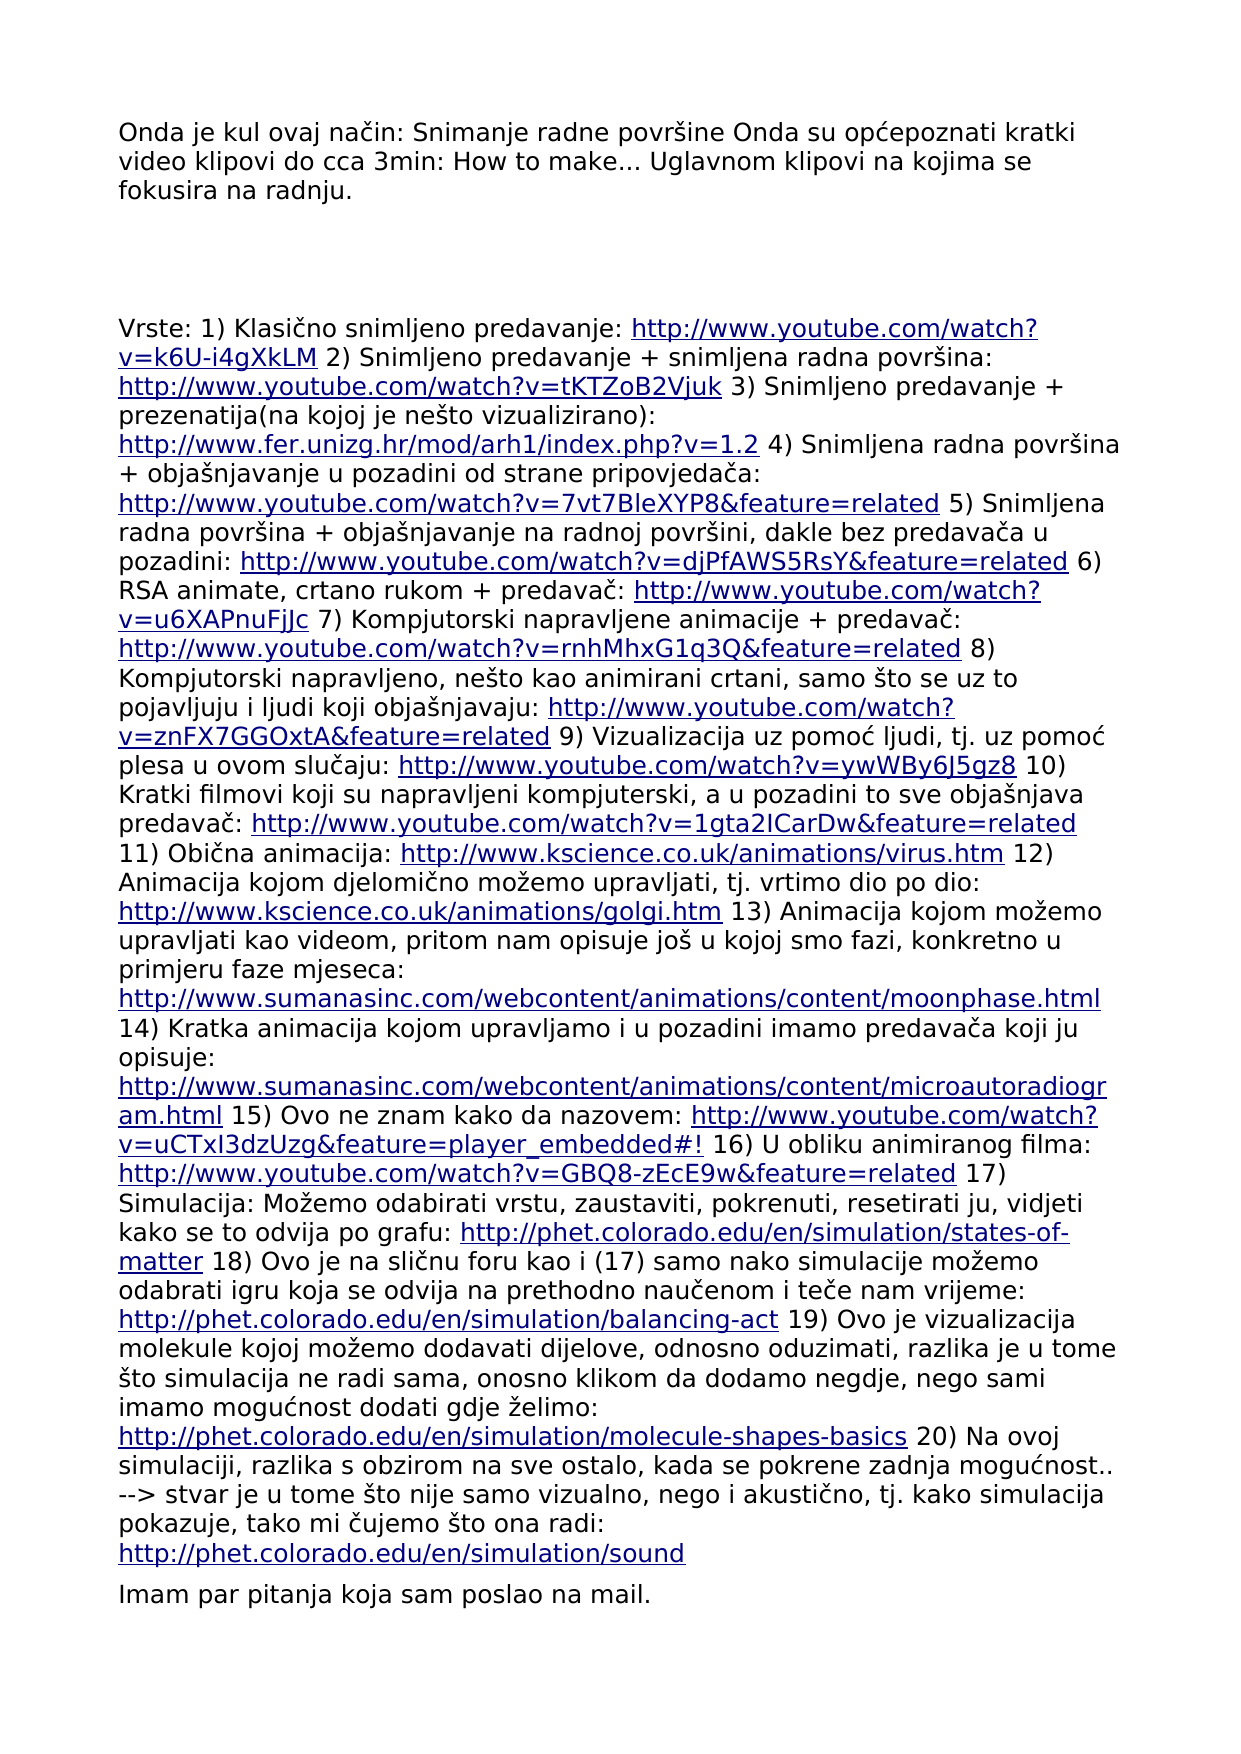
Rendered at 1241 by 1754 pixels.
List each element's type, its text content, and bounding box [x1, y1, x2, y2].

text Vrste: 1) Klasično snimljeno predavanje: http://www.youtube.com/watch?v=k6U-i4gXkLM 2) Snimljeno predavanje + snimljena radna površina: http://www.youtube.com/watch?v=tKTZoB2Vjuk 3) Snimljeno predavanje + prezenatija(na kojoj je nešto vizualizirano): http://www.fer.unizg.hr/mod/arh1/index.php?v=1.2 4) Snimljena radna površina + objašnjavanje u pozadini od strane pripovjedača: http://www.youtube.com/watch?v=7vt7BleXYP8&feature=related 5) Snimljena radna površina + objašnjavanje na radnoj površini, dakle bez predavača u pozadini: http://www.youtube.com/watch?v=djPfAWS5RsY&feature=related 6) RSA animate, crtano rukom + predavač: http://www.youtube.com/watch?v=u6XAPnuFjJc 7) Kompjutorski napravljene animacije + predavač: http://www.youtube.com/watch?v=rnhMhxG1q3Q&feature=related 8) Kompjutorski napravljeno, nešto kao animirani crtani, samo što se uz to pojavljuju i ljudi koji objašnjavaju: http://www.youtube.com/watch?v=znFX7GGOxtA&feature=related 9) Vizualizacija uz pomoć ljudi, tj. uz pomoć plesa u ovom slučaju: http://www.youtube.com/watch?v=ywWBy6J5gz8 10) Kratki filmovi koji su napravljeni kompjuterski, a u pozadini to sve objašnjava predavač: http://www.youtube.com/watch?v=1gta2ICarDw&feature=related 11) Obična animacija: http://www.kscience.co.uk/animations/virus.htm 12) Animacija kojom djelomično možemo upravljati, tj. vrtimo dio po dio: http://www.kscience.co.uk/animations/golgi.htm 13) Animacija kojom možemo upravljati kao videom, pritom nam opisuje još u kojoj smo fazi, konkretno u primjeru faze mjeseca: http://www.sumanasinc.com/webcontent/animations/content/moonphase.html 14) Kratka animacija kojom upravljamo i u pozadini imamo predavača koji ju opisuje: http://www.sumanasinc.com/webcontent/animations/content/microautoradiogram.html 15) Ovo ne znam kako da nazovem: http://www.youtube.com/watch?v=uCTxI3dzUzg&feature=player_embedded#! 16) U obliku animiranog filma: http://www.youtube.com/watch?v=GBQ8-zEcE9w&feature=related 17) Simulacija: Možemo odabirati vrstu, zaustaviti, pokrenuti, resetirati ju, vidjeti kako se to odvija po grafu: http://phet.colorado.edu/en/simulation/states-of-matter 18) Ovo je na sličnu foru kao i (17) samo nako simulacije možemo odabrati igru koja se odvija na prethodno naučenom i teče nam vrijeme: http://phet.colorado.edu/en/simulation/balancing-act 19) Ovo je vizualizacija molekule kojoj možemo dodavati dijelove, odnosno oduzimati, razlika je u tome što simulacija ne radi sama, onosno klikom da dodamo negdje, nego sami imamo mogućnost dodati gdje želimo: http://phet.colorado.edu/en/simulation/molecule-shapes-basics 20) Na ovoj simulaciji, razlika s obzirom na sve ostalo, kada se pokrene zadnja mogućnost.. --> stvar je u tome što nije samo vizualno, nego i akustično, tj. kako simulacija pokazuje, tako mi čujemo što ona radi: http://phet.colorado.edu/en/simulation/sound [118, 314, 1122, 1568]
text Onda je kul ovaj način: Snimanje radne površine Onda su općepoznati kratki video klipovi do cca 3min: How to make... Uglavnom klipovi na kojima se fokusira na radnju. [118, 118, 1122, 206]
text Imam par pitanja koja sam poslao na mail. [118, 1581, 1122, 1610]
